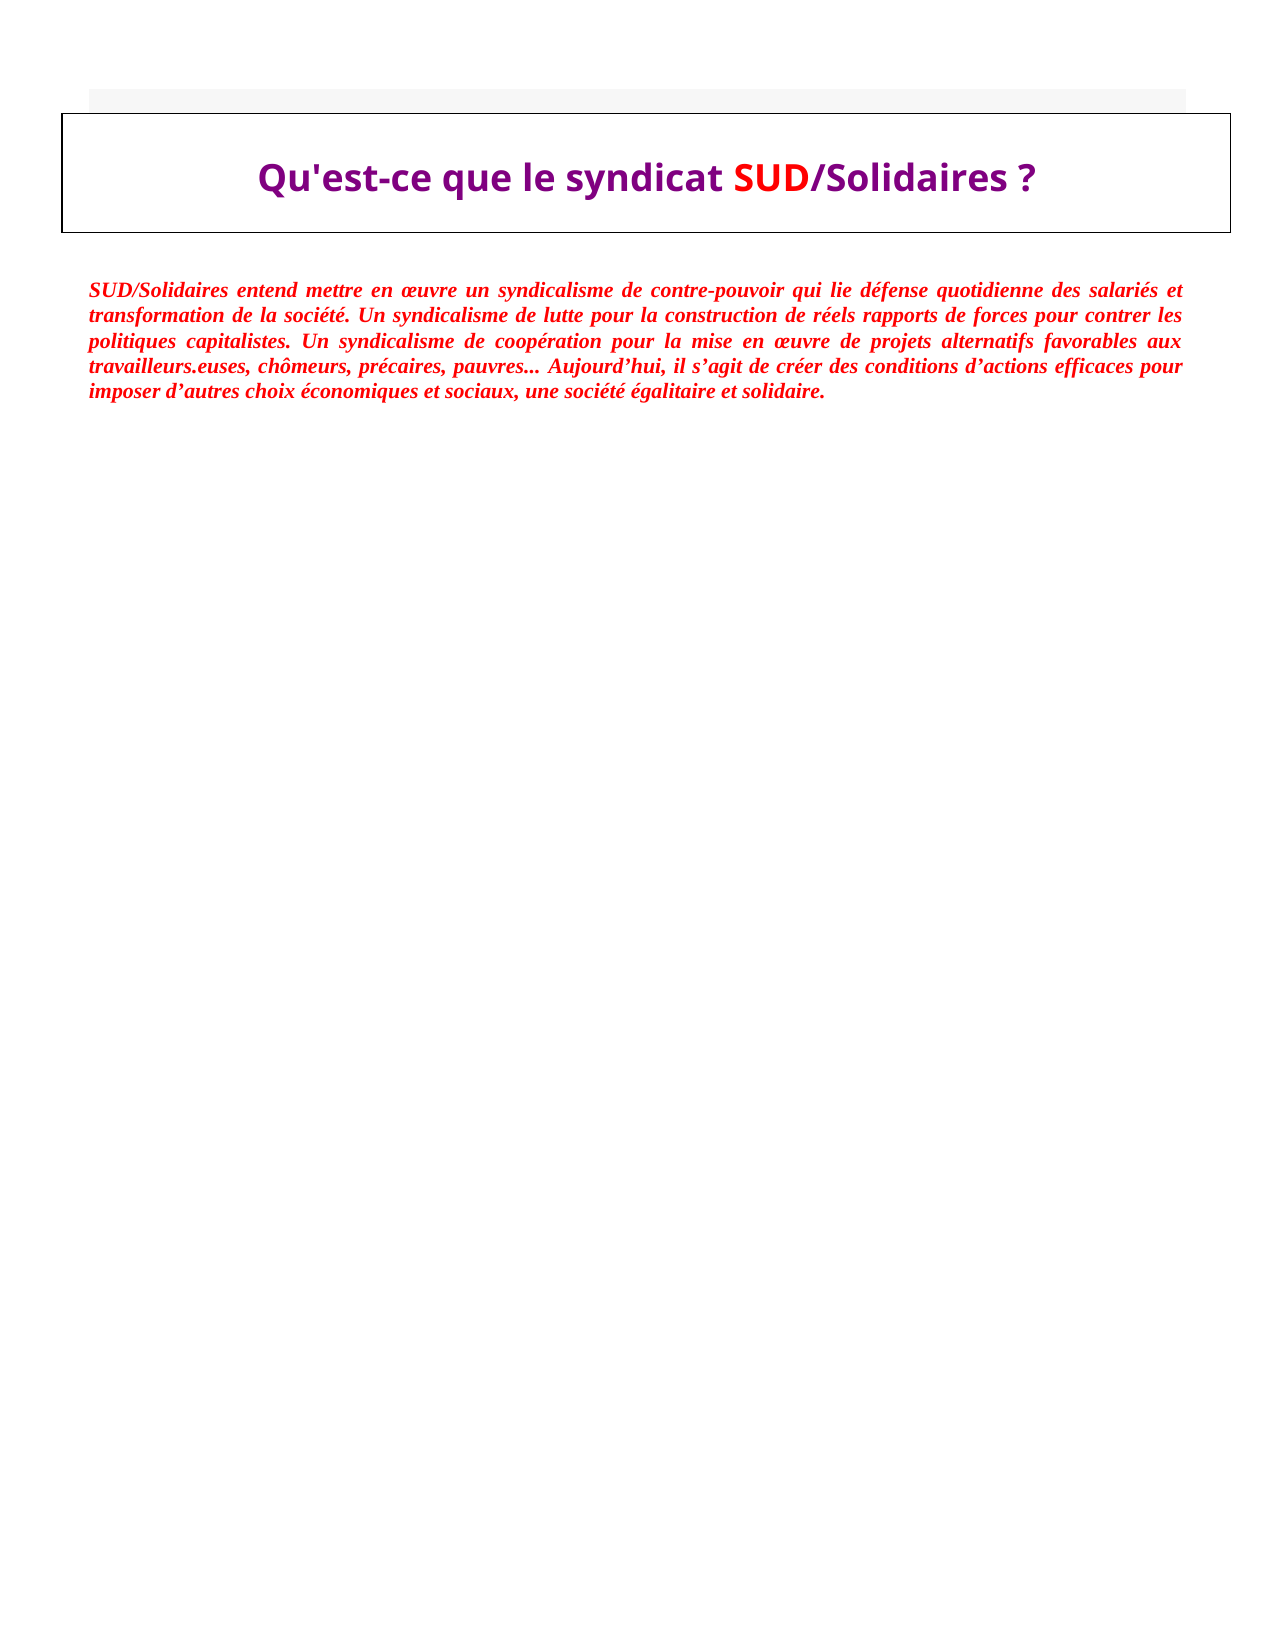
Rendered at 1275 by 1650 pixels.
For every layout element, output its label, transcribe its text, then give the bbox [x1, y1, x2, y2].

subtitle Qu'est-ce que le syndicat SUD/Solidaires ? [78, 151, 1215, 202]
text SUD/Solidaires entend mettre en œuvre un syndicalisme de contre-pouvoir qui lie défense quotidienne des salariés et transformation de la société. Un syndicalisme de lutte pour la construction de réels rapports de forces pour contrer les politiques capitalistes. Un syndicalisme de coopération pour la mise en œuvre de projets alternatifs favorables aux travailleurs.euses, chômeurs, précaires, pauvres... Aujourd’hui, il s’agit de créer des conditions d’actions efficaces pour imposer d’autres choix économiques et sociaux, une société égalitaire et solidaire. [89, 277, 1186, 403]
